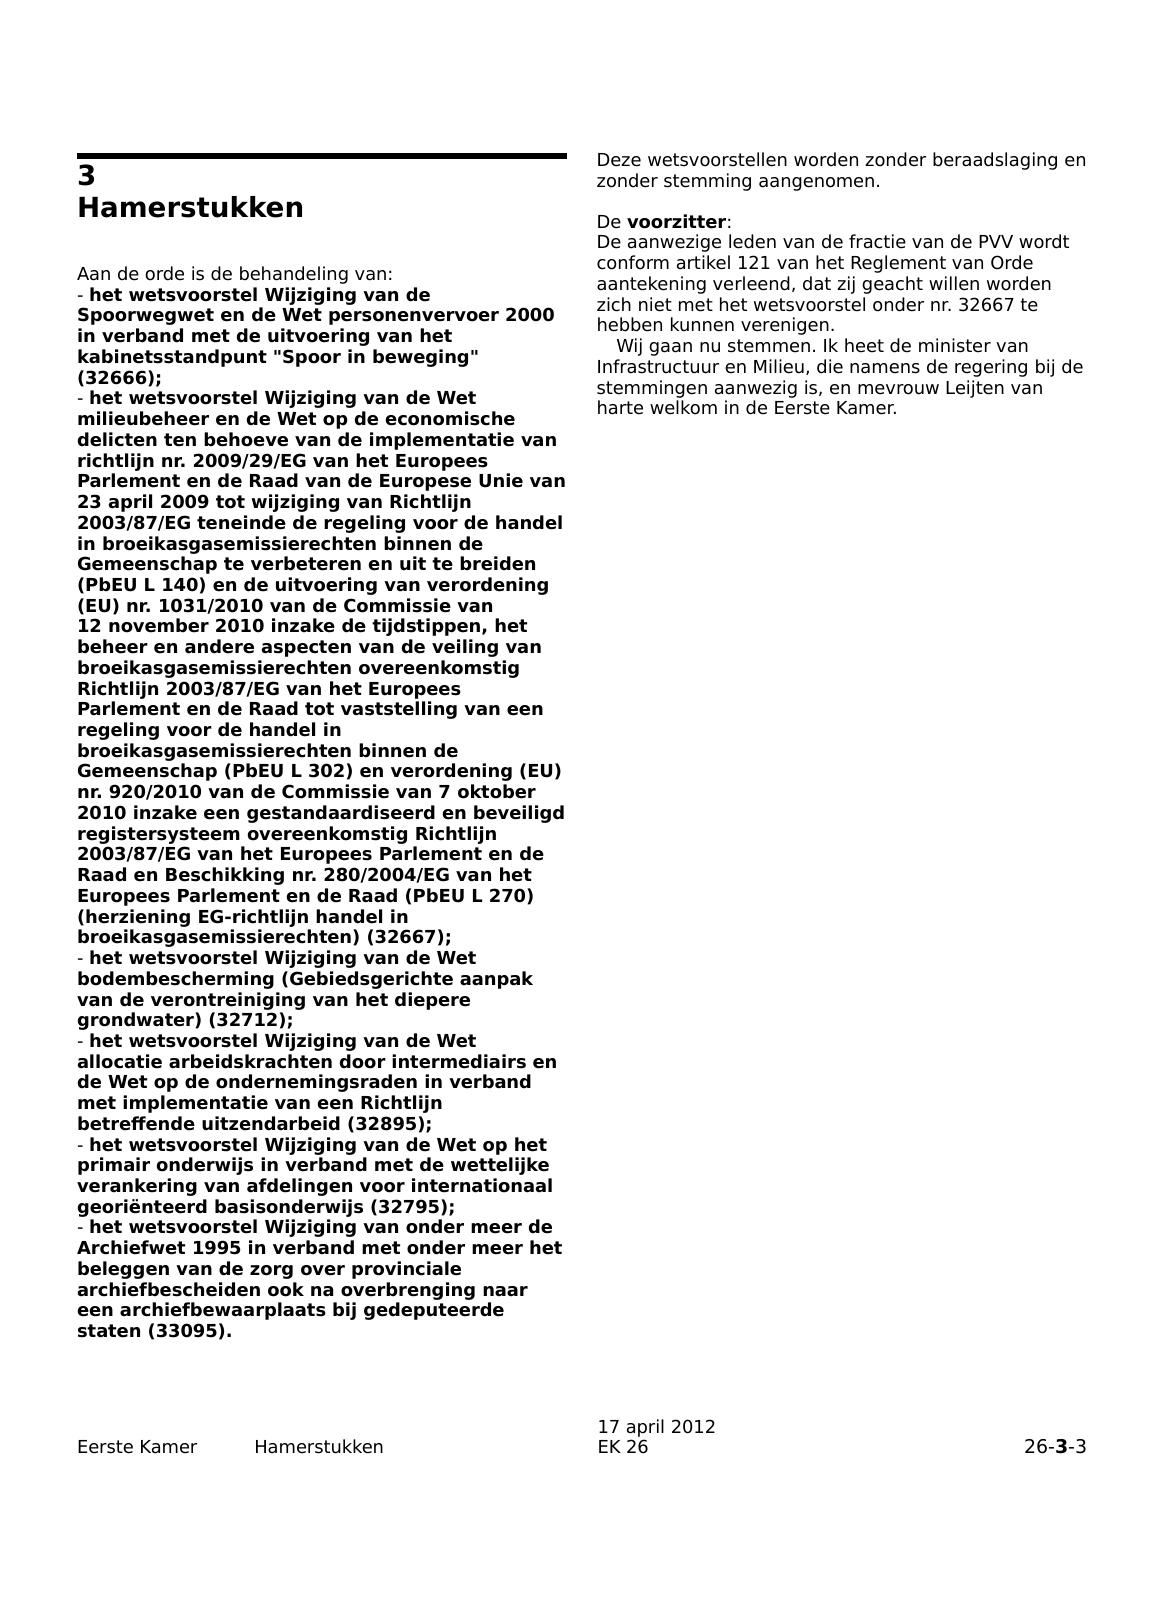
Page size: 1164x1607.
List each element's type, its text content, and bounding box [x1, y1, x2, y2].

text - het wetsvoorstel Wijziging van de Wet milieubeheer en de Wet op de economische delicten ten behoeve van de implementatie van richtlijn nr. 2009/29/EG van het Europees Parlement en de Raad van de Europese Unie van 23 april 2009 tot wijziging van Richtlijn 2003/87/EG teneinde de regeling voor de handel in broeikasgasemissierechten binnen de Gemeenschap te verbeteren en uit te breiden (PbEU L 140) en de uitvoering van verordening (EU) nr. 1031/2010 van de Commissie van 12 november 2010 inzake de tijdstippen, het beheer en andere aspecten van de veiling van broeikasgasemissierechten overeenkomstig Richtlijn 2003/87/EG van het Europees Parlement en de Raad tot vaststelling van een regeling voor de handel in broeikasgasemissierechten binnen de Gemeenschap (PbEU L 302) en verordening (EU) nr. 920/2010 van de Commissie van 7 oktober 2010 inzake een gestandaardiseerd en beveiligd registersysteem overeenkomstig Richtlijn 2003/87/EG van het Europees Parlement en de Raad en Beschikking nr. 280/2004/EG van het Europees Parlement en de Raad (PbEU L 270) (herziening EG-richtlijn handel in broeikasgasemissierechten) (32667); [77, 388, 567, 948]
text - het wetsvoorstel Wijziging van de Spoorwegwet en de Wet personenvervoer 2000 in verband met de uitvoering van het kabinetsstandpunt "Spoor in beweging" (32666); [77, 284, 567, 388]
text - het wetsvoorstel Wijziging van de Wet op het primair onderwijs in verband met de wettelijke verankering van afdelingen voor internationaal georiënteerd basisonderwijs (32795); [77, 1134, 567, 1217]
text De aanwezige leden van de fractie van de PVV wordt conform artikel 121 van het Reglement van Orde aantekening verleend, dat zij geacht willen worden zich niet met het wetsvoorstel onder nr. 32667 te hebben kunnen verenigen. [596, 232, 1087, 336]
text - het wetsvoorstel Wijziging van onder meer de Archiefwet 1995 in verband met onder meer het beleggen van de zorg over provinciale archiefbescheiden ook na overbrenging naar een archiefbewaarplaats bij gedeputeerde staten (33095). [77, 1217, 567, 1342]
text - het wetsvoorstel Wijziging van de Wet bodembescherming (Gebiedsgerichte aanpak van de verontreiniging van het diepere grondwater) (32712); [77, 948, 567, 1031]
title 3 Hamerstukken [77, 159, 567, 224]
text Deze wetsvoorstellen worden zonder beraadslaging en zonder stemming aangenomen. [596, 150, 1087, 192]
text De voorzitter: [596, 212, 1087, 232]
text Aan de orde is de behandeling van: [77, 264, 567, 284]
text - het wetsvoorstel Wijziging van de Wet allocatie arbeidskrachten door intermediairs en de Wet op de ondernemingsraden in verband met implementatie van een Richtlijn betreffende uitzendarbeid (32895); [77, 1031, 567, 1134]
text Wij gaan nu stemmen. Ik heet de minister van Infrastructuur en Milieu, die namens de regering bij de stemmingen aanwezig is, en mevrouw Leijten van harte welkom in de Eerste Kamer. [596, 336, 1087, 419]
